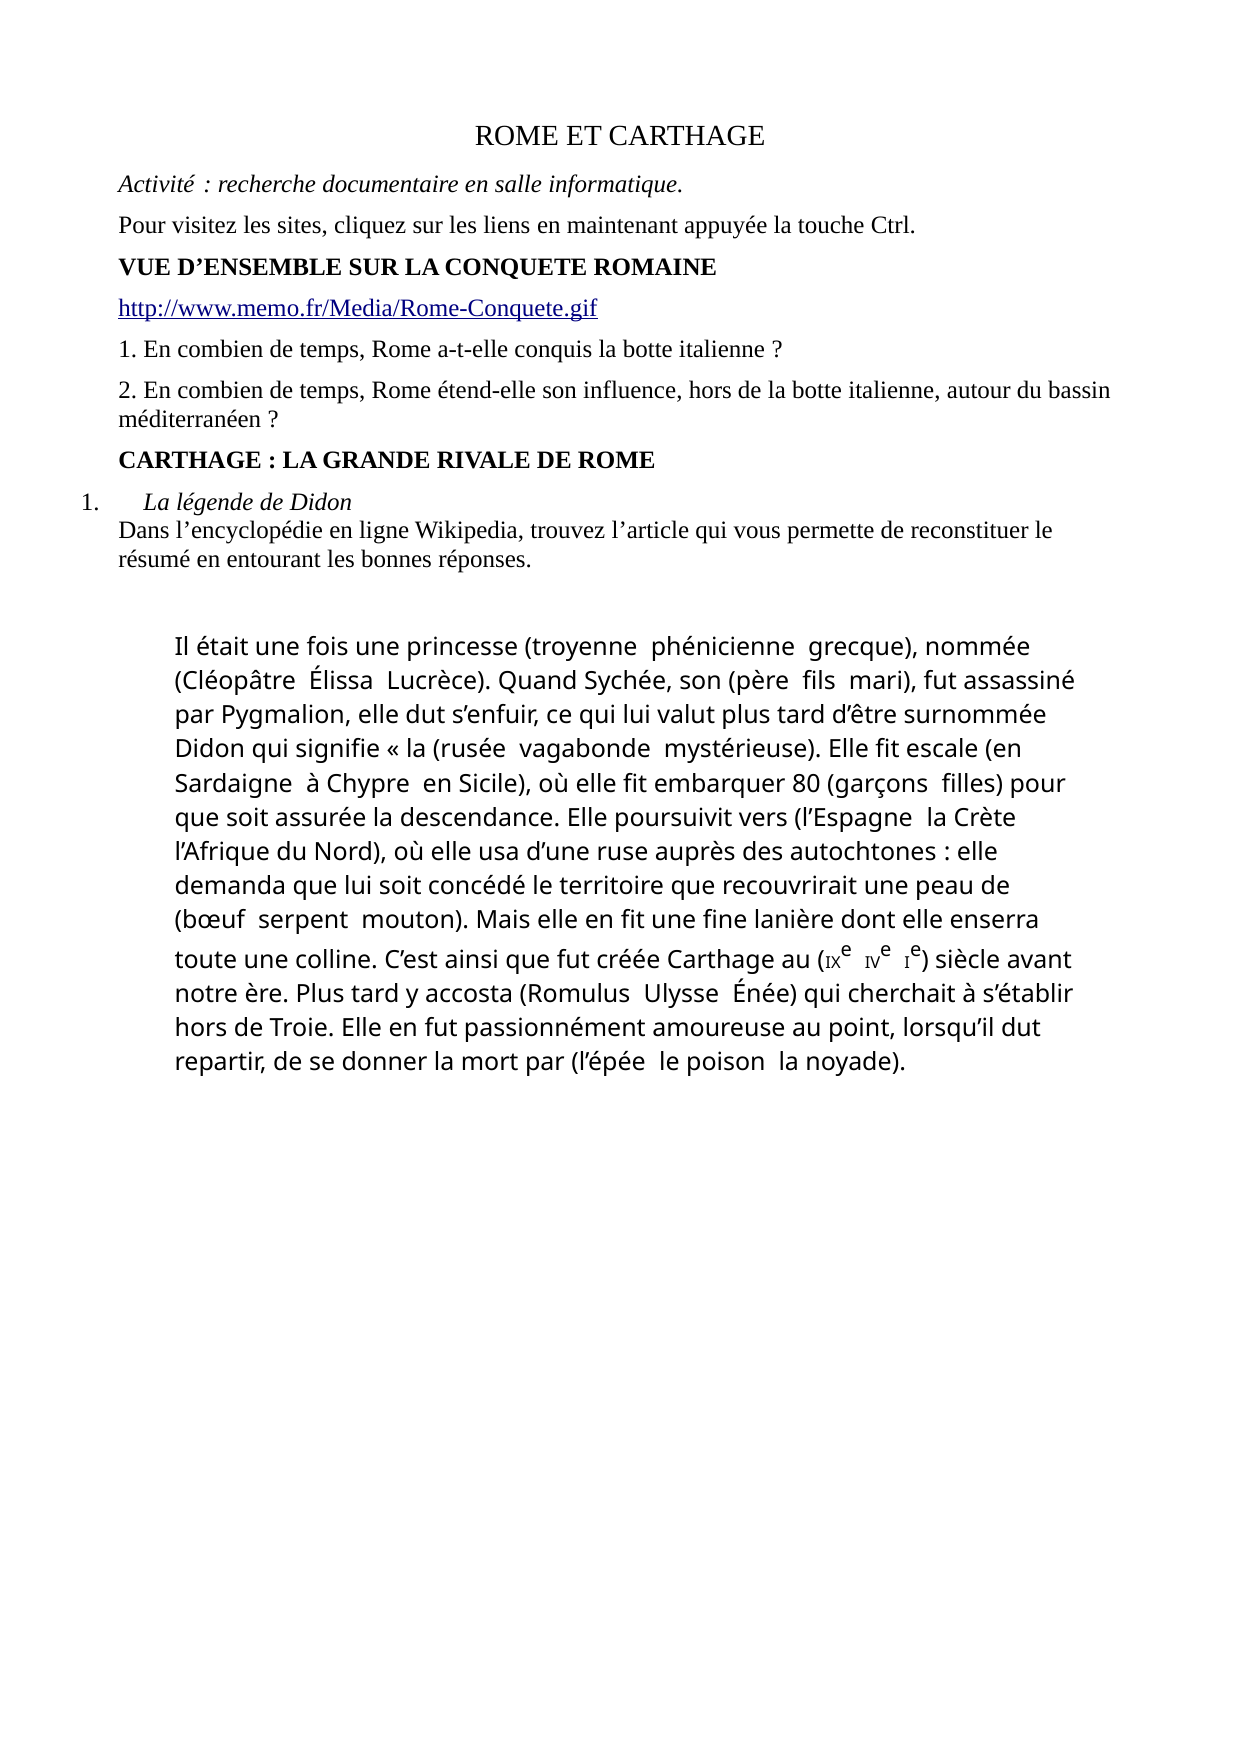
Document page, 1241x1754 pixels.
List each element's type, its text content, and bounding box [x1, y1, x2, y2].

table_cell [174, 1107, 1085, 1174]
text 1. La légende de Didon Dans l’encyclopédie en ligne Wikipedia, trouvez l’article qui vous permette de reconstituer le résumé en entourant les bonnes réponses. [81, 487, 1122, 573]
text CARTHAGE : LA GRANDE RIVALE DE ROME [118, 445, 1122, 474]
text 2. En combien de temps, Rome étend-elle son influence, hors de la botte italienne, autour du bassin méditerranéen ? [118, 375, 1122, 433]
text 1. En combien de temps, Rome a-t-elle conquis la botte italienne ? [118, 334, 1122, 363]
table_cell [118, 590, 174, 1174]
table_header Il était une fois une princesse (troyenne phénicienne grecque), nommée (Cléopâtre Élissa Lucrèce). Quand Sychée, son (père fils mari), fut assassiné par Pygmalion, elle dut s’enfuir, ce qui lui valut plus tard d’être surnommée Didon qui signifie « la (rusée vagabonde mystérieuse). Elle fit escale (en Sardaigne à Chypre en Sicile), où elle fit embarquer 80 (garçons filles) pour que soit assurée la descendance. Elle poursuivit vers (l’Espagne la Crète l’Afrique du Nord), où elle usa d’une ruse auprès des autochtones : elle demanda que lui soit concédé le territoire que recouvrirait une peau de (bœuf serpent mouton). Mais elle en fit une fine lanière dont elle enserra toute une colline. C’est ainsi que fut créée Carthage au (ixe ive ie) siècle avant notre ère. Plus tard y accosta (Romulus Ulysse Énée) qui cherchait à s’établir hors de Troie. Elle en fut passionnément amoureuse au point, lorsqu’il dut repartir, de se donner la mort par (l’épée le poison la noyade). [174, 629, 1085, 1107]
text Activité : recherche documentaire en salle informatique. [118, 169, 1122, 198]
table_header [118, 585, 174, 590]
table_header [174, 585, 1085, 590]
text ROME ET CARTHAGE [118, 118, 1122, 152]
text http://www.memo.fr/Media/Rome-Conquete.gif [118, 293, 1122, 322]
text VUE D’ENSEMBLE SUR LA CONQUETE ROMAINE [118, 252, 1122, 280]
table_cell [174, 590, 1085, 629]
text Pour visitez les sites, cliquez sur les liens en maintenant appuyée la touche Ctrl. [118, 210, 1122, 239]
